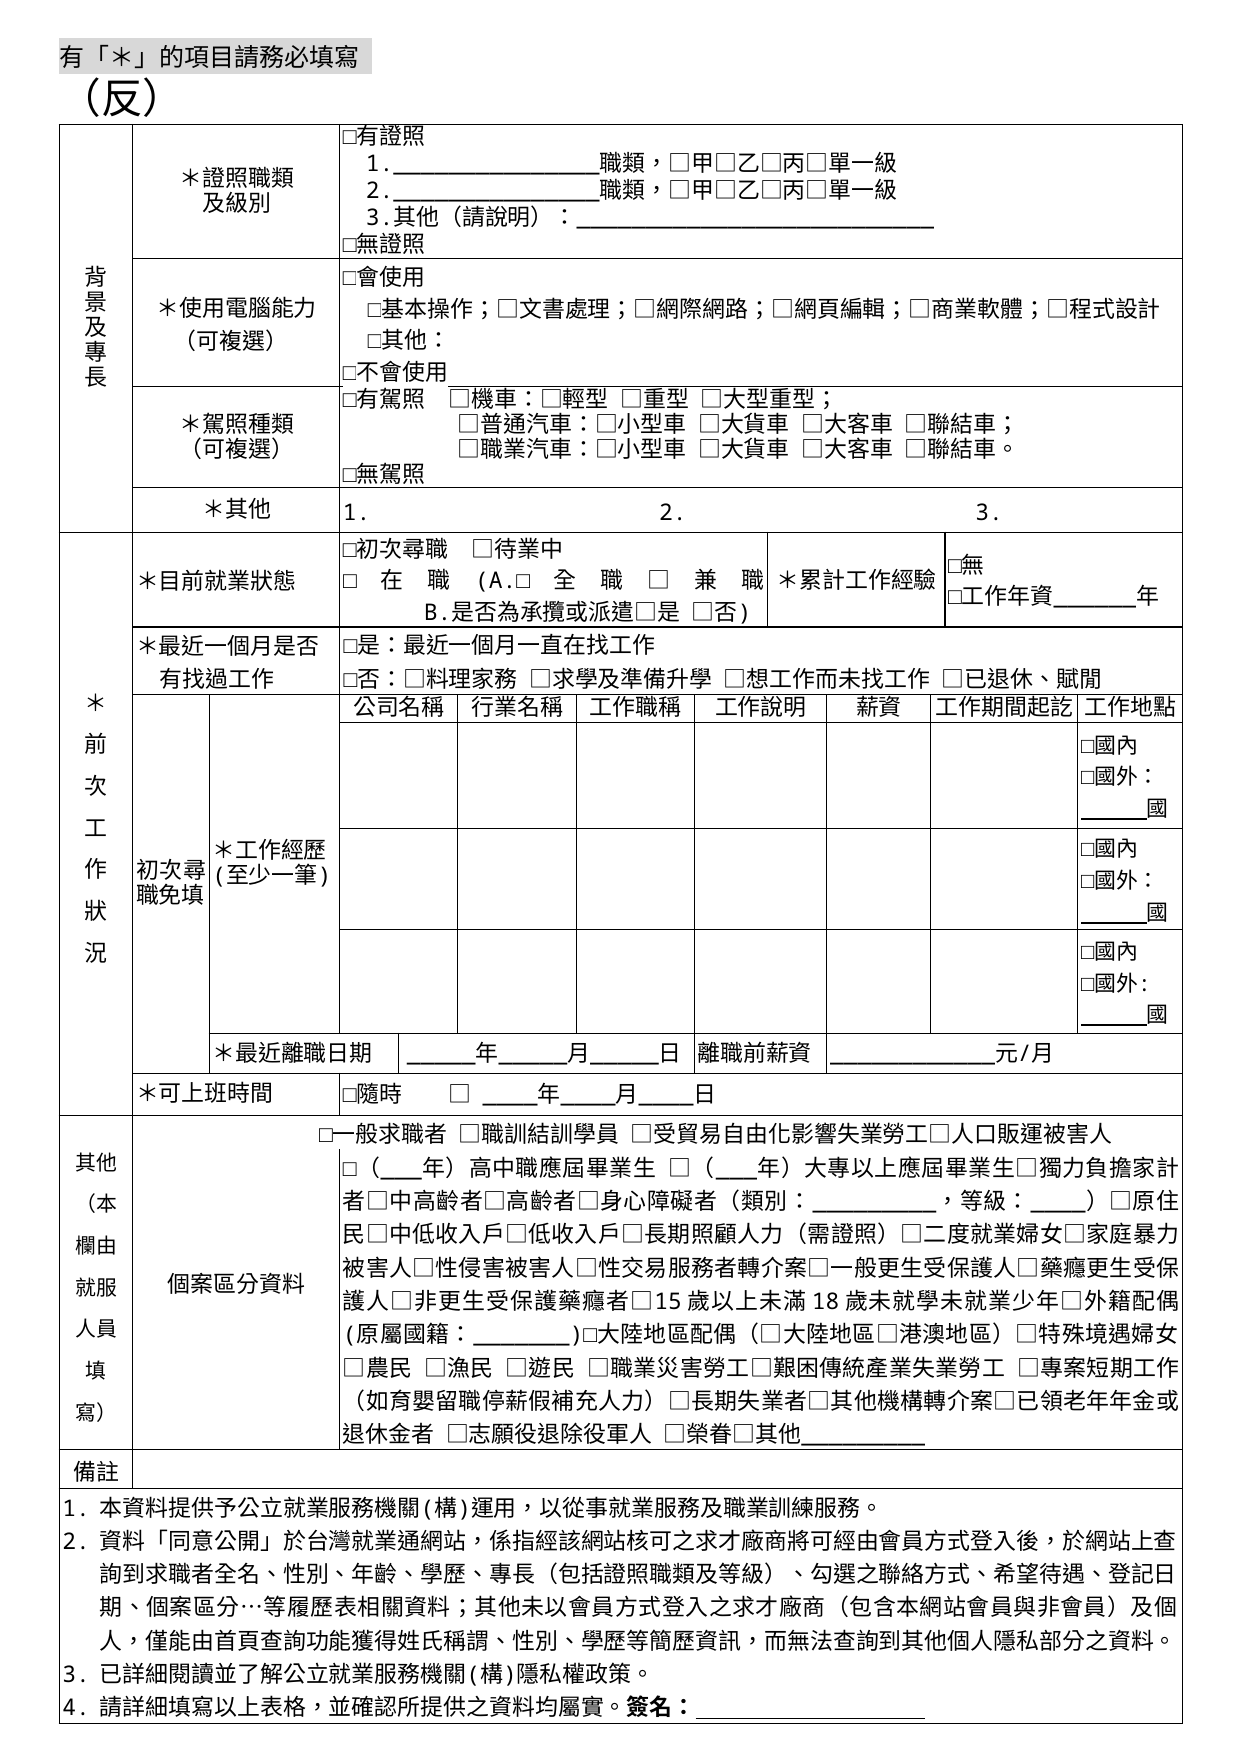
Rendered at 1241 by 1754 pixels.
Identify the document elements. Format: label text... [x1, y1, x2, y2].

table_cell [695, 930, 826, 1032]
table_cell [931, 930, 1077, 1032]
table_cell □無 □工作年資______年 [946, 533, 1182, 626]
table_cell ＊工作經歷 (至少一筆) [210, 695, 339, 1032]
table_header 背景及專長 [60, 125, 132, 532]
table_cell [827, 930, 930, 1032]
table_cell ＊累計工作經驗 [768, 533, 944, 626]
table_cell 薪資 [827, 695, 930, 722]
table_cell ＊駕照種類 （可複選） [133, 387, 339, 487]
table_cell [827, 723, 930, 828]
table_cell ＊最近一個月是否有找過工作 [133, 628, 339, 694]
table_cell □國內 □國外： 國 [1078, 723, 1182, 828]
table_cell 工作地點 [1078, 695, 1182, 722]
table_cell □國內 □國外: 國 [1078, 930, 1182, 1032]
table_cell [695, 723, 826, 828]
table_cell 本資料提供予公立就業服務機關(構)運用，以從事就業服務及職業訓練服務。 資料「同意公開」於台灣就業通網站，係指經該網站核可之求才廠商將可經由會員方式登入後，於網站上查詢到求職者全名、性別、年齡、學歷、專長（包括證照職類及等級）、勾選之聯絡方式、希望待遇、登記日期、個案區分…等履歷表相關資料；其他未以會員方式登入之求才廠商（包含本網站會員與非會員）及個人，僅能由首頁查詢功能獲得姓氏稱謂、性別、學歷等簡歷資訊，而無法查詢到其他個人隱私部分之資料。 已詳細閱讀並了解公立就業服務機關(構)隱私權政策。 請詳細填寫以上表格，並確認所提供之資料均屬實。簽名： [60, 1489, 1182, 1722]
table_cell □初次尋職 □待業中 □在職(A.□全職□兼職 B.是否為承攬或派遣□是 □否) [340, 533, 767, 626]
table_cell ＊其他 [133, 488, 339, 532]
table_cell 工作說明 [695, 695, 826, 722]
text 有「＊」的項目請務必填寫 [59, 37, 1181, 74]
table_cell [340, 930, 457, 1032]
table_cell [340, 723, 457, 828]
table_cell ____________元/月 [827, 1034, 1182, 1073]
table_cell [577, 930, 694, 1032]
table_cell 公司名稱 [340, 695, 457, 722]
table_header □有證照 1._______________職類，□甲□乙□丙□單一級 2._______________職類，□甲□乙□丙□單一級 3.其他（請說明）：__________________________ □無證照 [340, 125, 1182, 258]
table_cell 工作期間起訖 [931, 695, 1077, 722]
table_cell [931, 723, 1077, 828]
table_cell [133, 1450, 1182, 1488]
table_cell ＊最近離職日期 [210, 1034, 398, 1073]
table_cell [695, 829, 826, 929]
table_cell 個案區分資料 [133, 1116, 339, 1449]
table_cell [340, 829, 457, 929]
table_cell ＊可上班時間 [133, 1074, 339, 1115]
table_cell ＊使用電腦能力 （可複選） [133, 259, 339, 386]
table_cell □是：最近一個月一直在找工作 □否：□料理家務 □求學及準備升學 □想工作而未找工作 □已退休、賦閒 [340, 628, 1182, 694]
table_cell ＊目前就業狀態 [133, 533, 339, 626]
table_cell [458, 829, 576, 929]
table_cell □會使用 □基本操作；□文書處理；□網際網路；□網頁編輯；□商業軟體；□程式設計 □其他： □不會使用 [340, 259, 1182, 386]
table_cell _____年_____月_____日 [399, 1034, 694, 1073]
table_cell [827, 829, 930, 929]
table_cell 行業名稱 [458, 695, 576, 722]
table_cell [458, 930, 576, 1032]
table_cell 其他（本欄由就服人員填寫） [60, 1116, 132, 1449]
text （反） [59, 74, 1181, 124]
table_cell 初次尋職免填 [133, 695, 209, 1073]
table_cell ＊前次工作狀況 [60, 533, 132, 1115]
table_cell [577, 723, 694, 828]
table_cell [458, 723, 576, 828]
table_cell [577, 829, 694, 929]
table_header ＊證照職類 及級別 [133, 125, 339, 258]
table_cell 1. 2. 3. [340, 488, 1182, 532]
table_cell 備註 [60, 1450, 132, 1488]
table_cell 工作職稱 [577, 695, 694, 722]
table_cell □隨時 □ ____年____月____日 [340, 1074, 1182, 1115]
table_cell □有駕照 □機車：□輕型 □重型 □大型重型； □普通汽車：□小型車 □大貨車 □大客車 □聯結車； □職業汽車：□小型車 □大貨車 □大客車 □聯結車。 □無駕照 [340, 387, 1182, 487]
table_cell [931, 829, 1077, 929]
table_cell 離職前薪資 [695, 1034, 826, 1073]
table_cell □一般求職者 □職訓結訓學員 □受貿易自由化影響失業勞工□人口販運被害人 □（___年）高中職應屆畢業生 □（___年）大專以上應屆畢業生□獨力負擔家計者□中高齡者□高齡者□身心障礙者（類別：_________，等級：____）□原住民□中低收入戶□低收入戶□長期照顧人力（需證照）□二度就業婦女□家庭暴力被害人□性侵害被害人□性交易服務者轉介案□一般更生受保護人□藥癮更生受保護人□非更生受保護藥癮者□15歲以上未滿18歲未就學未就業少年□外籍配偶(原屬國籍：_______)□大陸地區配偶（□大陸地區□港澳地區）□特殊境遇婦女 □農民 □漁民 □遊民 □職業災害勞工□艱困傳統產業失業勞工 □專案短期工作（如育嬰留職停薪假補充人力）□長期失業者□其他機構轉介案□已領老年年金或退休金者 □志願役退除役軍人 □榮眷□其他_________ [340, 1116, 1182, 1449]
table_cell □國內 □國外： 國 [1078, 829, 1182, 929]
